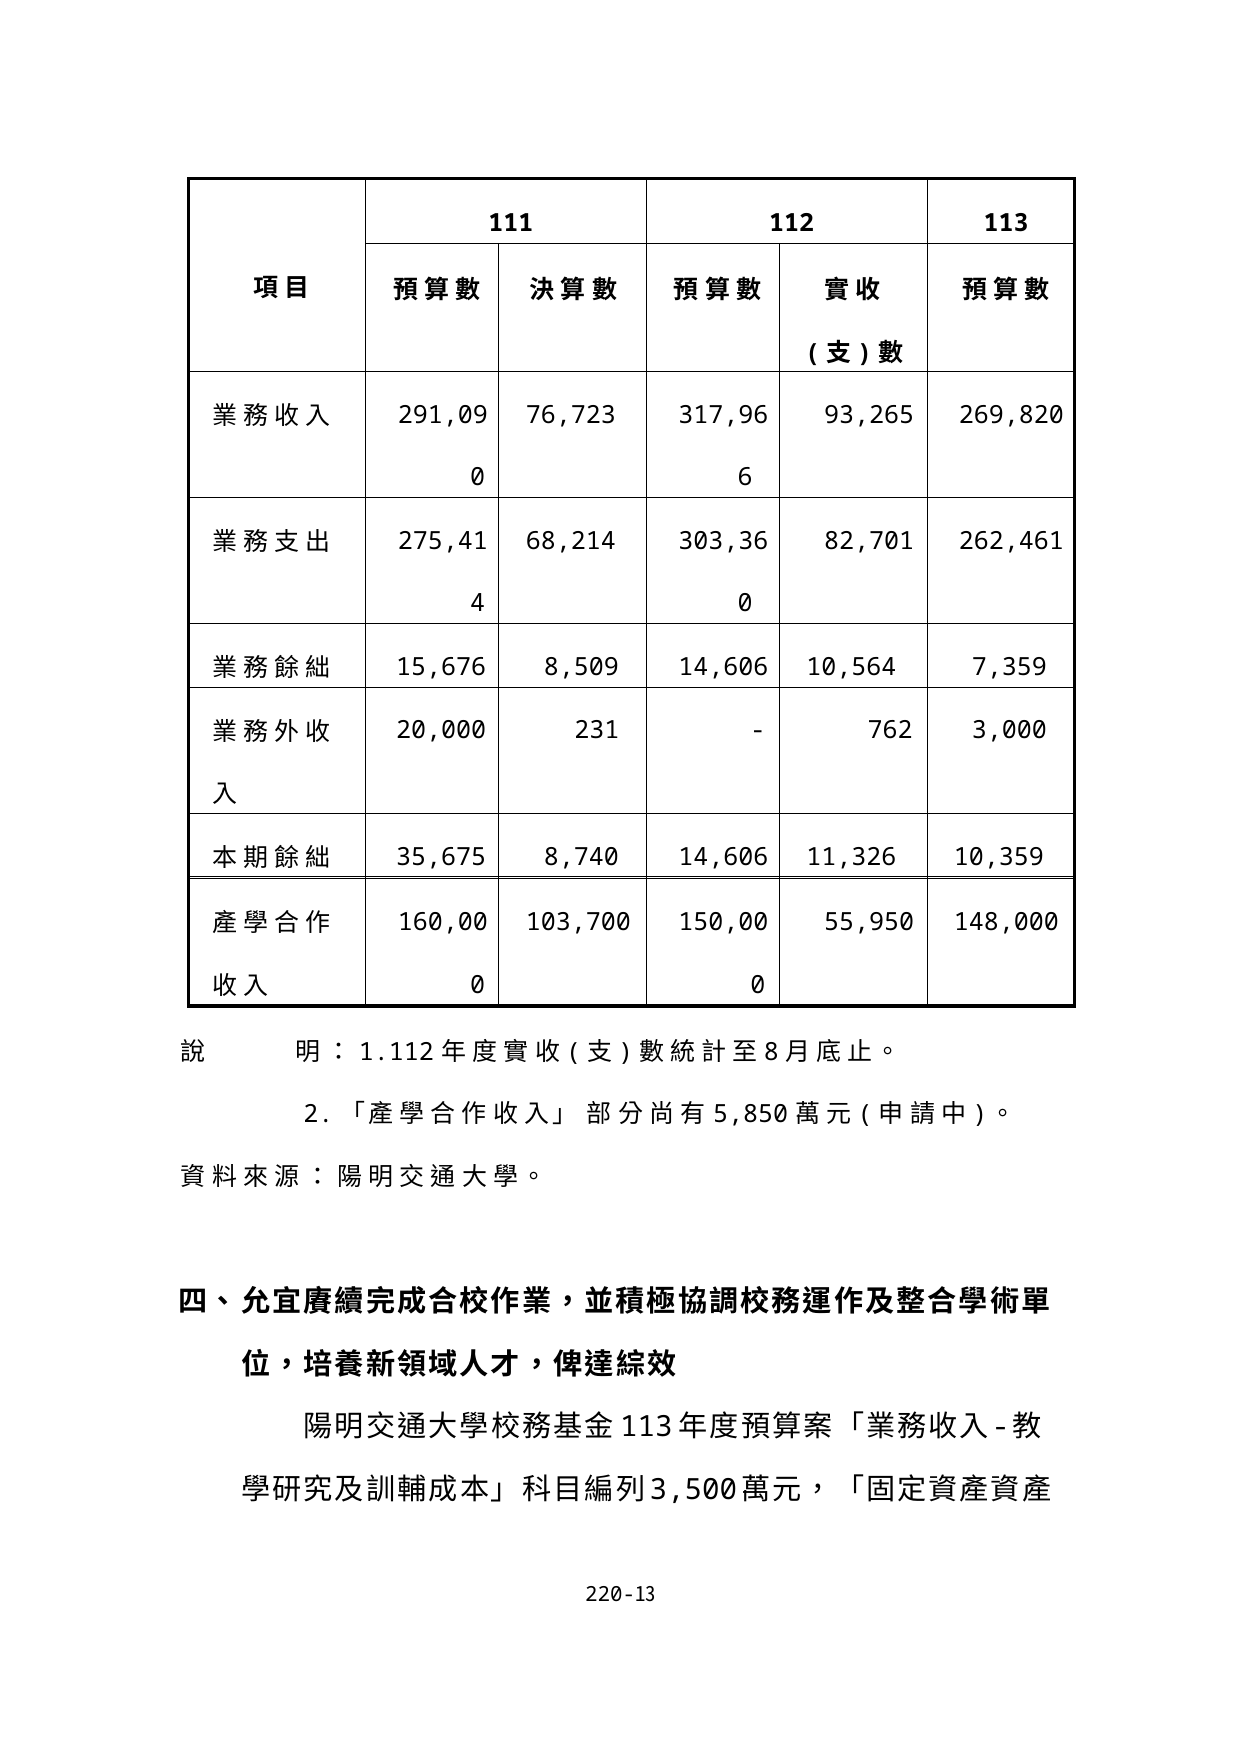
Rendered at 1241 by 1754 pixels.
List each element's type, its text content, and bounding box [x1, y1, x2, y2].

table_cell 8,509 [499, 624, 646, 687]
table_header 112 [647, 180, 927, 243]
table_cell 產學合作收入 [190, 879, 365, 1004]
table_cell 業務支出 [190, 498, 365, 623]
table_cell 317,966 [647, 372, 779, 497]
text 資料來源：陽明交通大學。 [177, 1132, 1063, 1195]
table_cell 14,606 [647, 624, 779, 687]
table_cell 55,950 [780, 879, 927, 1004]
text 陽明交通大學校務基金113年度預算案「業務收入-教學研究及訓輔成本」科目編列3,500萬元，「固定資產資產 [236, 1382, 1063, 1507]
table_cell 業務餘絀 [190, 624, 365, 687]
table_cell 業務收入 [190, 372, 365, 497]
text 2.「產學合作收入」部分尚有5,850萬元(申請中)。 [177, 1070, 1063, 1132]
table_cell 93,265 [780, 372, 927, 497]
text 四、允宜賡續完成合校作業，並積極協調校務運作及整合學術單位，培養新領域人才，俾達綜效 [177, 1257, 1063, 1382]
table_cell 14,606 [647, 814, 779, 876]
table_cell 303,360 [647, 498, 779, 623]
table_cell 103,700 [499, 879, 646, 1004]
table_cell 實收(支)數 [780, 244, 927, 371]
table_cell 20,000 [366, 688, 498, 813]
table_cell 3,000 [928, 688, 1073, 813]
table_cell 預算數 [366, 244, 498, 371]
table_header 項目 [190, 180, 365, 371]
table_cell 82,701 [780, 498, 927, 623]
table_cell 決算數 [499, 244, 646, 371]
text 說 明：1.112年度實收(支)數統計至8月底止。 [177, 1007, 1063, 1070]
table_cell 11,326 [780, 814, 927, 876]
table_cell 269,820 [928, 372, 1073, 497]
table_cell 291,090 [366, 372, 498, 497]
table_cell 150,000 [647, 879, 779, 1004]
table_header 111 [366, 180, 646, 243]
table_cell 7,359 [928, 624, 1073, 687]
table_cell 231 [499, 688, 646, 813]
table_cell 業務外收入 [190, 688, 365, 813]
table_cell 預算數 [928, 244, 1073, 371]
table_cell 275,414 [366, 498, 498, 623]
table_cell 262,461 [928, 498, 1073, 623]
table_cell 預算數 [647, 244, 779, 371]
table_cell 10,359 [928, 814, 1073, 876]
table_cell 8,740 [499, 814, 646, 876]
table_cell 本期餘絀 [190, 814, 365, 876]
table_cell 762 [780, 688, 927, 813]
table_cell 10,564 [780, 624, 927, 687]
table_cell 68,214 [499, 498, 646, 623]
table_header 113 [928, 180, 1073, 243]
table_cell 76,723 [499, 372, 646, 497]
table_cell 35,675 [366, 814, 498, 876]
table_cell 160,000 [366, 879, 498, 1004]
table_cell - [647, 688, 779, 813]
table_cell 148,000 [928, 879, 1073, 1004]
table_cell 15,676 [366, 624, 498, 687]
